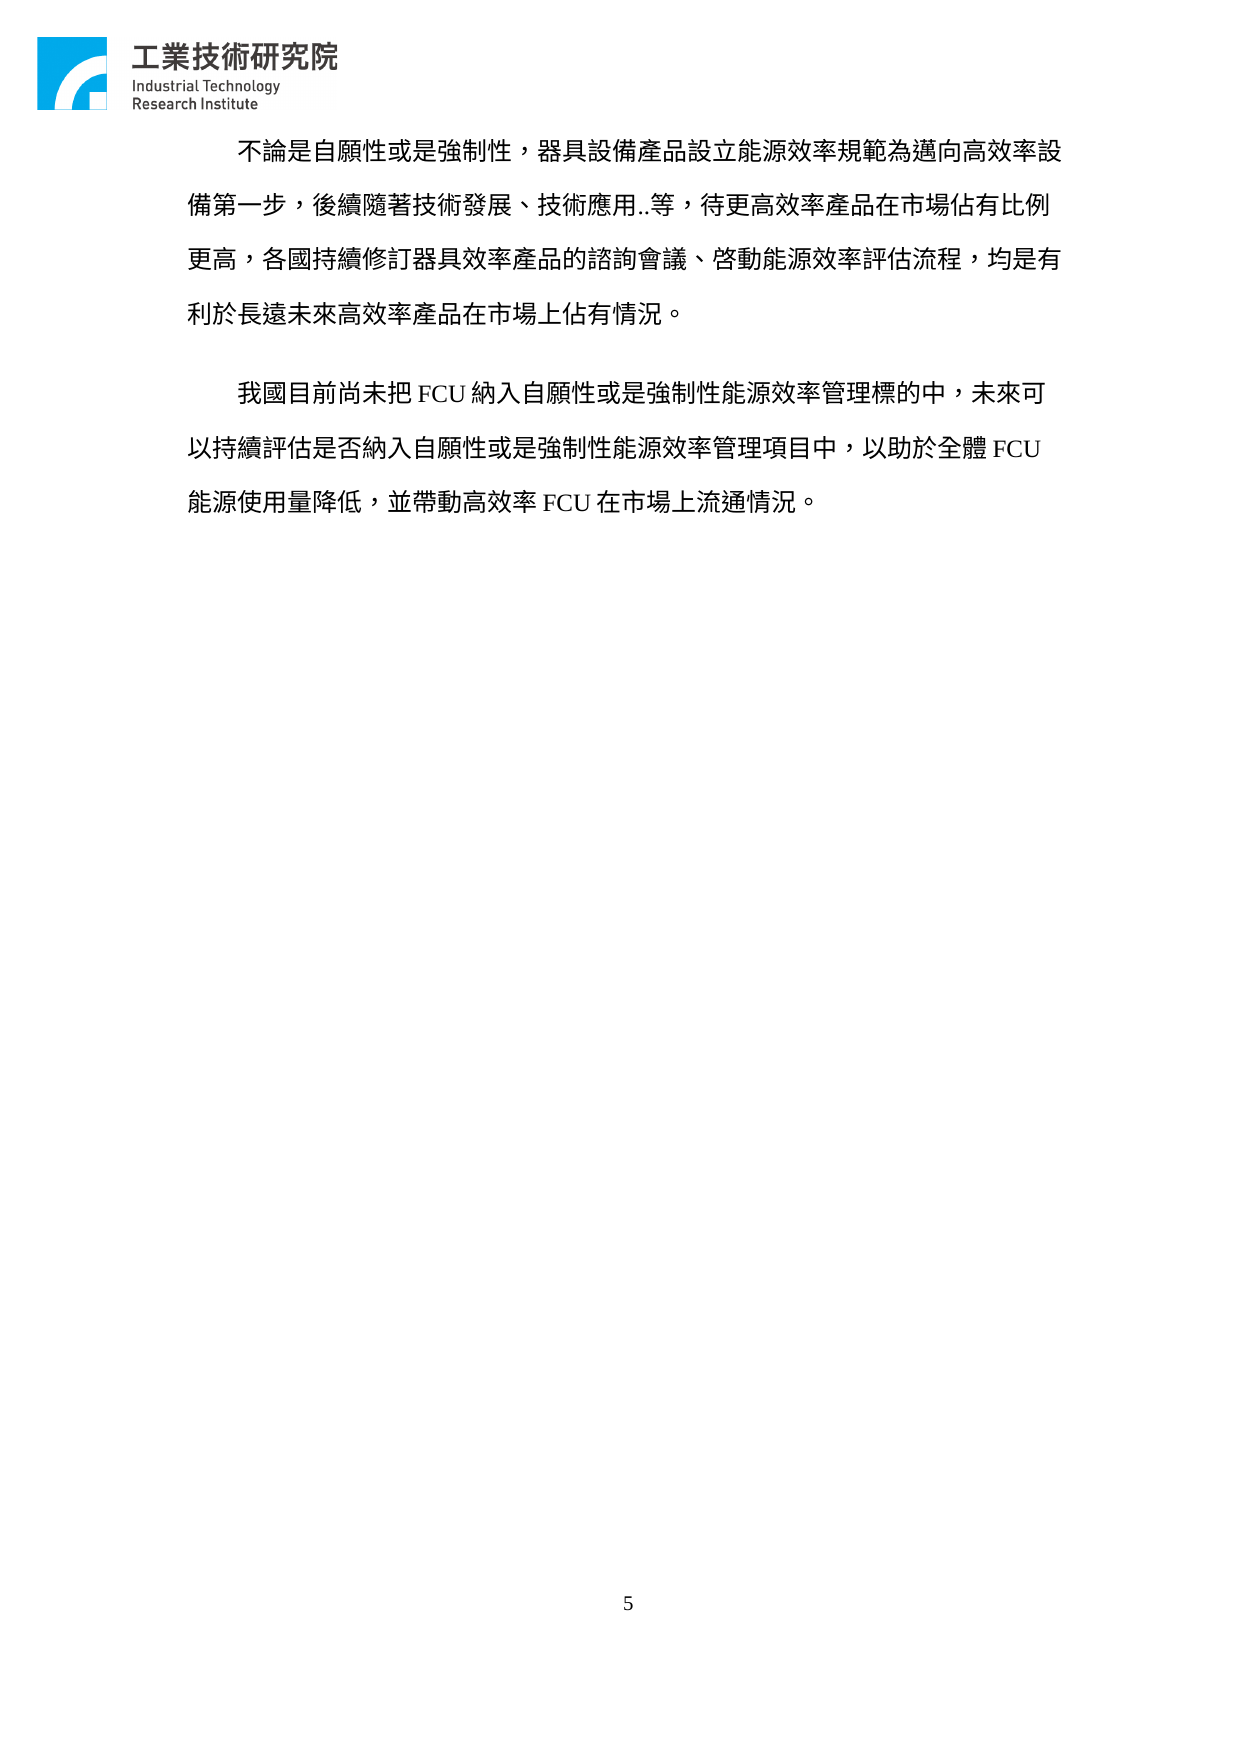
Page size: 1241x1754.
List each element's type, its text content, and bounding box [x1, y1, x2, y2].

text 我國目前尚未把FCU納入自願性或是強制性能源效率管理標的中，未來可以持續評估是否納入自願性或是強制性能源效率管理項目中，以助於全體FCU能源使用量降低，並帶動高效率FCU在市場上流通情況。 [187, 374, 1069, 519]
text 不論是自願性或是強制性，器具設備產品設立能源效率規範為邁向高效率設備第一步，後續隨著技術發展、技術應用..等，待更高效率產品在市場佔有比例更高，各國持續修訂器具效率產品的諮詢會議、啓動能源效率評估流程，均是有利於長遠未來高效率產品在市場上佔有情況。 [187, 131, 1069, 331]
